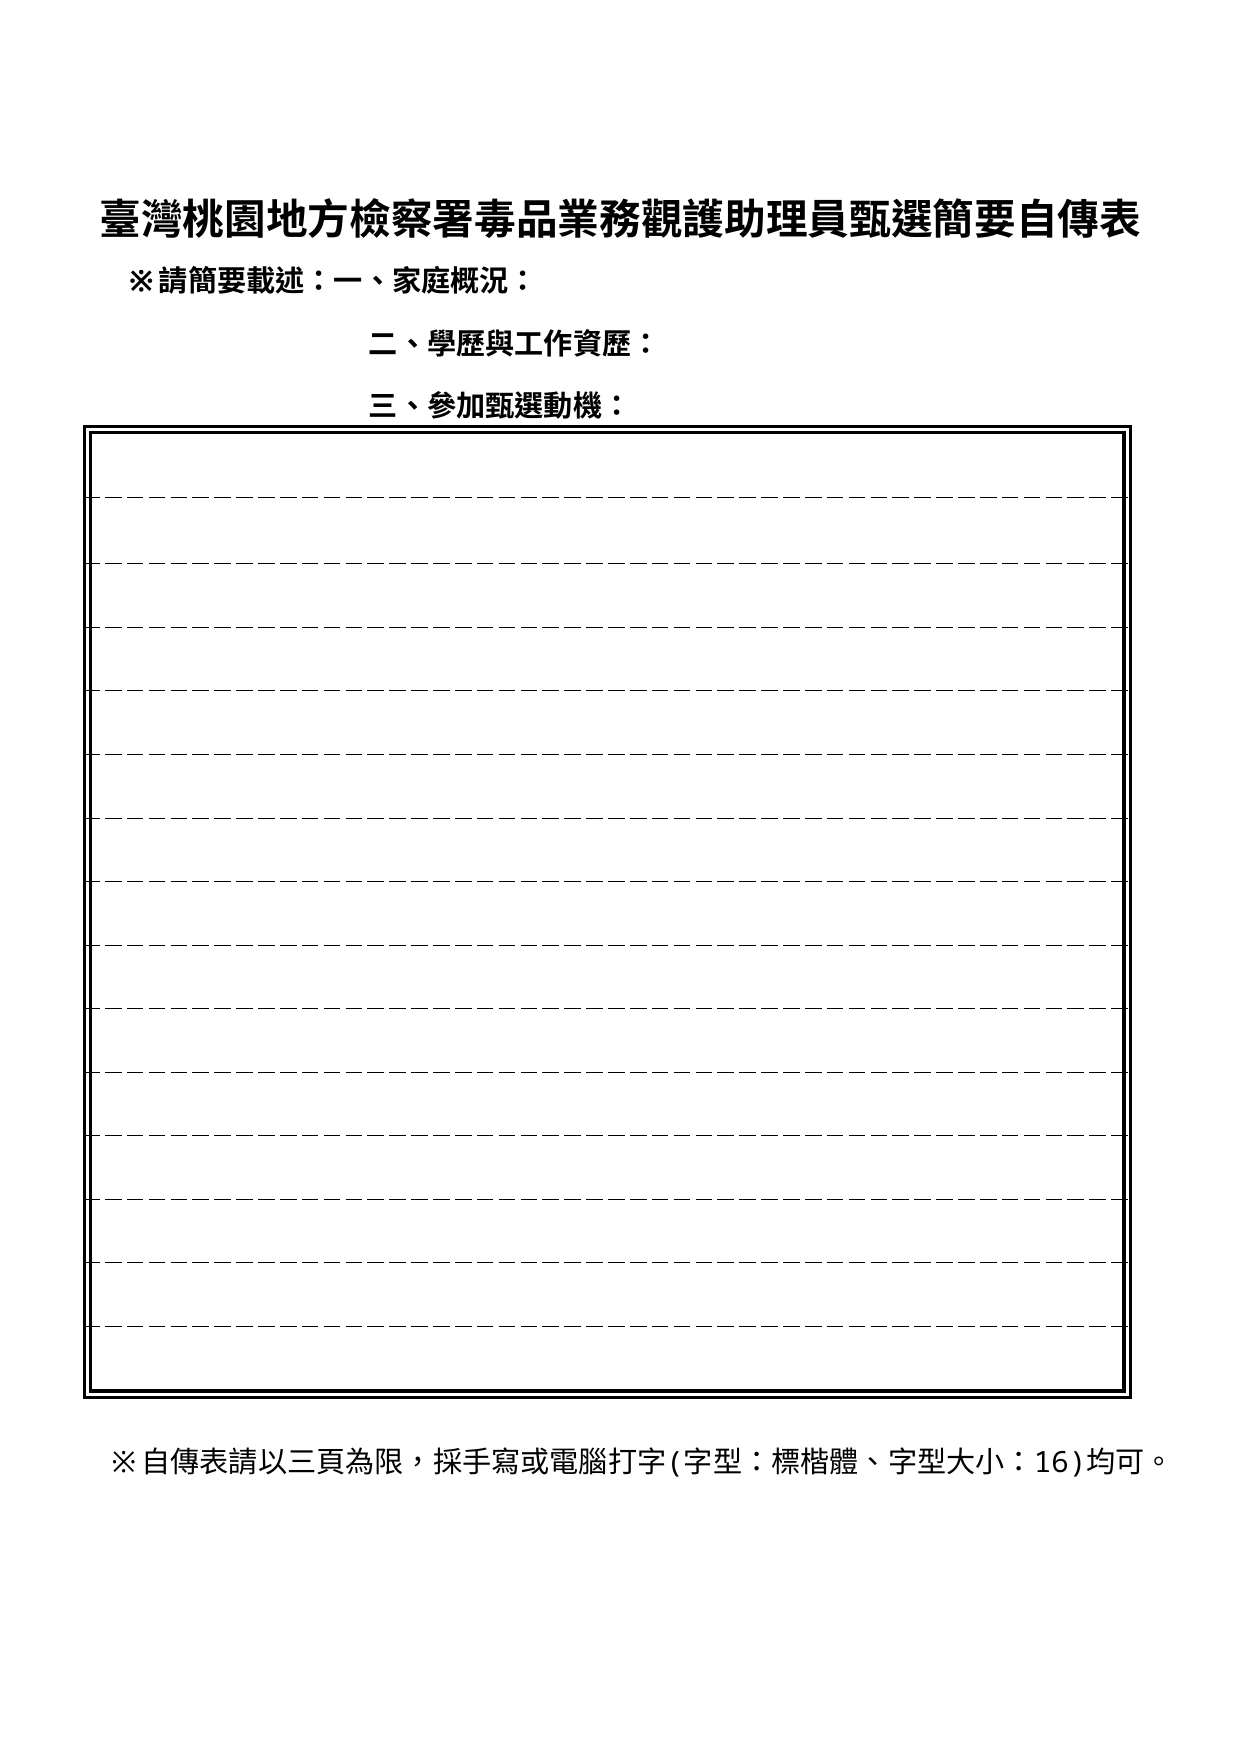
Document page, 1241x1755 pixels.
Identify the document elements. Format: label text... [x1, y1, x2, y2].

table_cell [92, 818, 1122, 881]
table_cell [92, 881, 1122, 944]
text ※自傳表請以三頁為限，採手寫或電腦打字(字型：標楷體、字型大小：16)均可。 [89, 1418, 1152, 1480]
table_cell [92, 1262, 1122, 1326]
text 二、學歷與工作資歷： [89, 300, 1152, 362]
table_header [92, 434, 1122, 497]
table_cell [92, 1072, 1122, 1135]
table_cell [92, 1135, 1122, 1199]
table_cell [92, 1326, 1122, 1389]
text 三、參加甄選動機： [89, 362, 1152, 425]
text ※請簡要載述：一、家庭概況： [89, 237, 1152, 300]
table_cell [92, 1008, 1122, 1072]
table_cell [92, 497, 1122, 563]
text 臺灣桃園地方檢察署毒品業務觀護助理員甄選簡要自傳表 [89, 175, 1152, 237]
table_cell [92, 1199, 1122, 1262]
table_cell [92, 690, 1122, 754]
table_cell [92, 754, 1122, 817]
table_header [88, 428, 1127, 497]
table_cell [92, 627, 1122, 690]
table_cell [92, 945, 1122, 1008]
table_cell [92, 563, 1122, 627]
